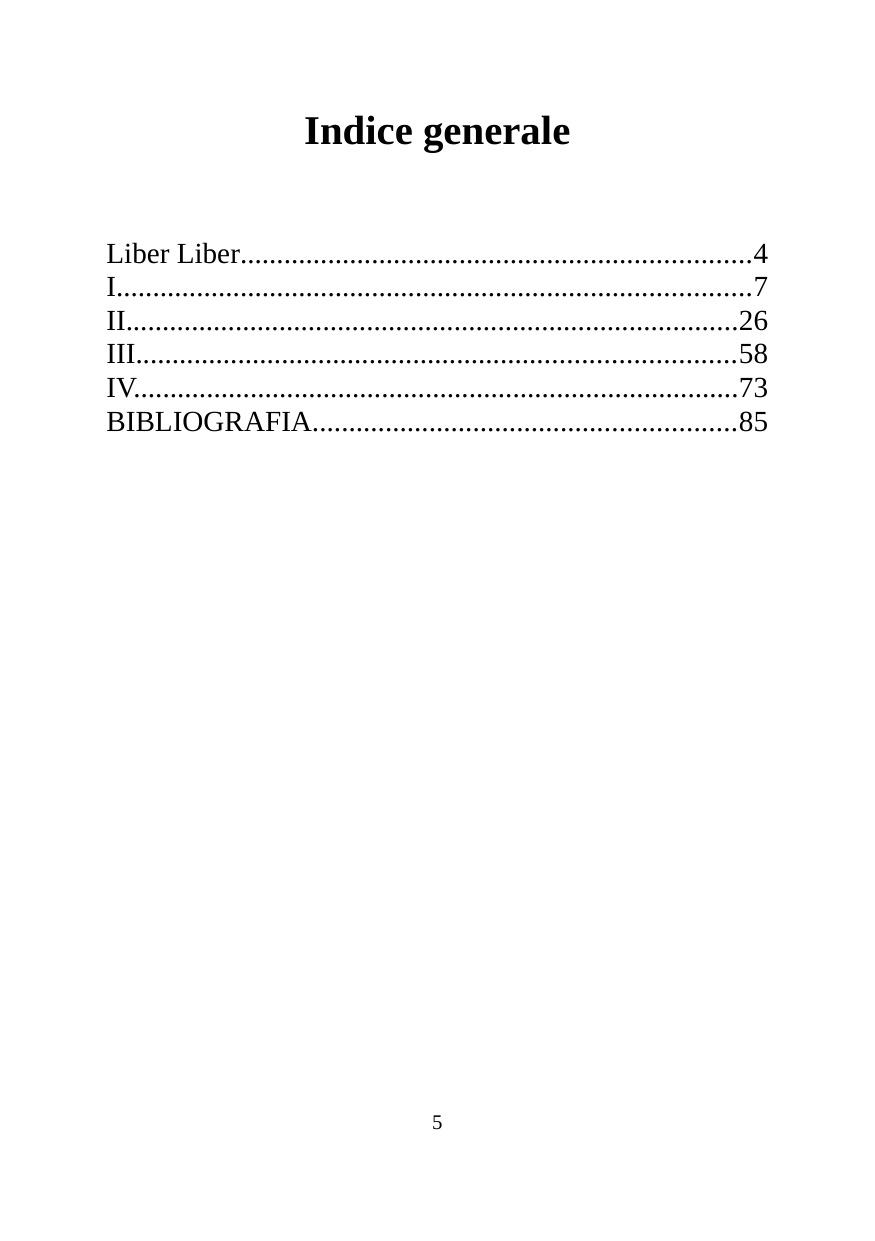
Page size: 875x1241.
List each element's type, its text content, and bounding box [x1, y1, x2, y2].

text II. 26 [106, 303, 768, 337]
text III. 58 [106, 337, 768, 370]
text Liber Liber 4 [106, 236, 768, 269]
text IV. 73 [106, 370, 768, 404]
text BIBLIOGRAFIA. 85 [106, 404, 768, 437]
subtitle Indice generale [106, 106, 768, 153]
text I. 7 [106, 269, 768, 303]
